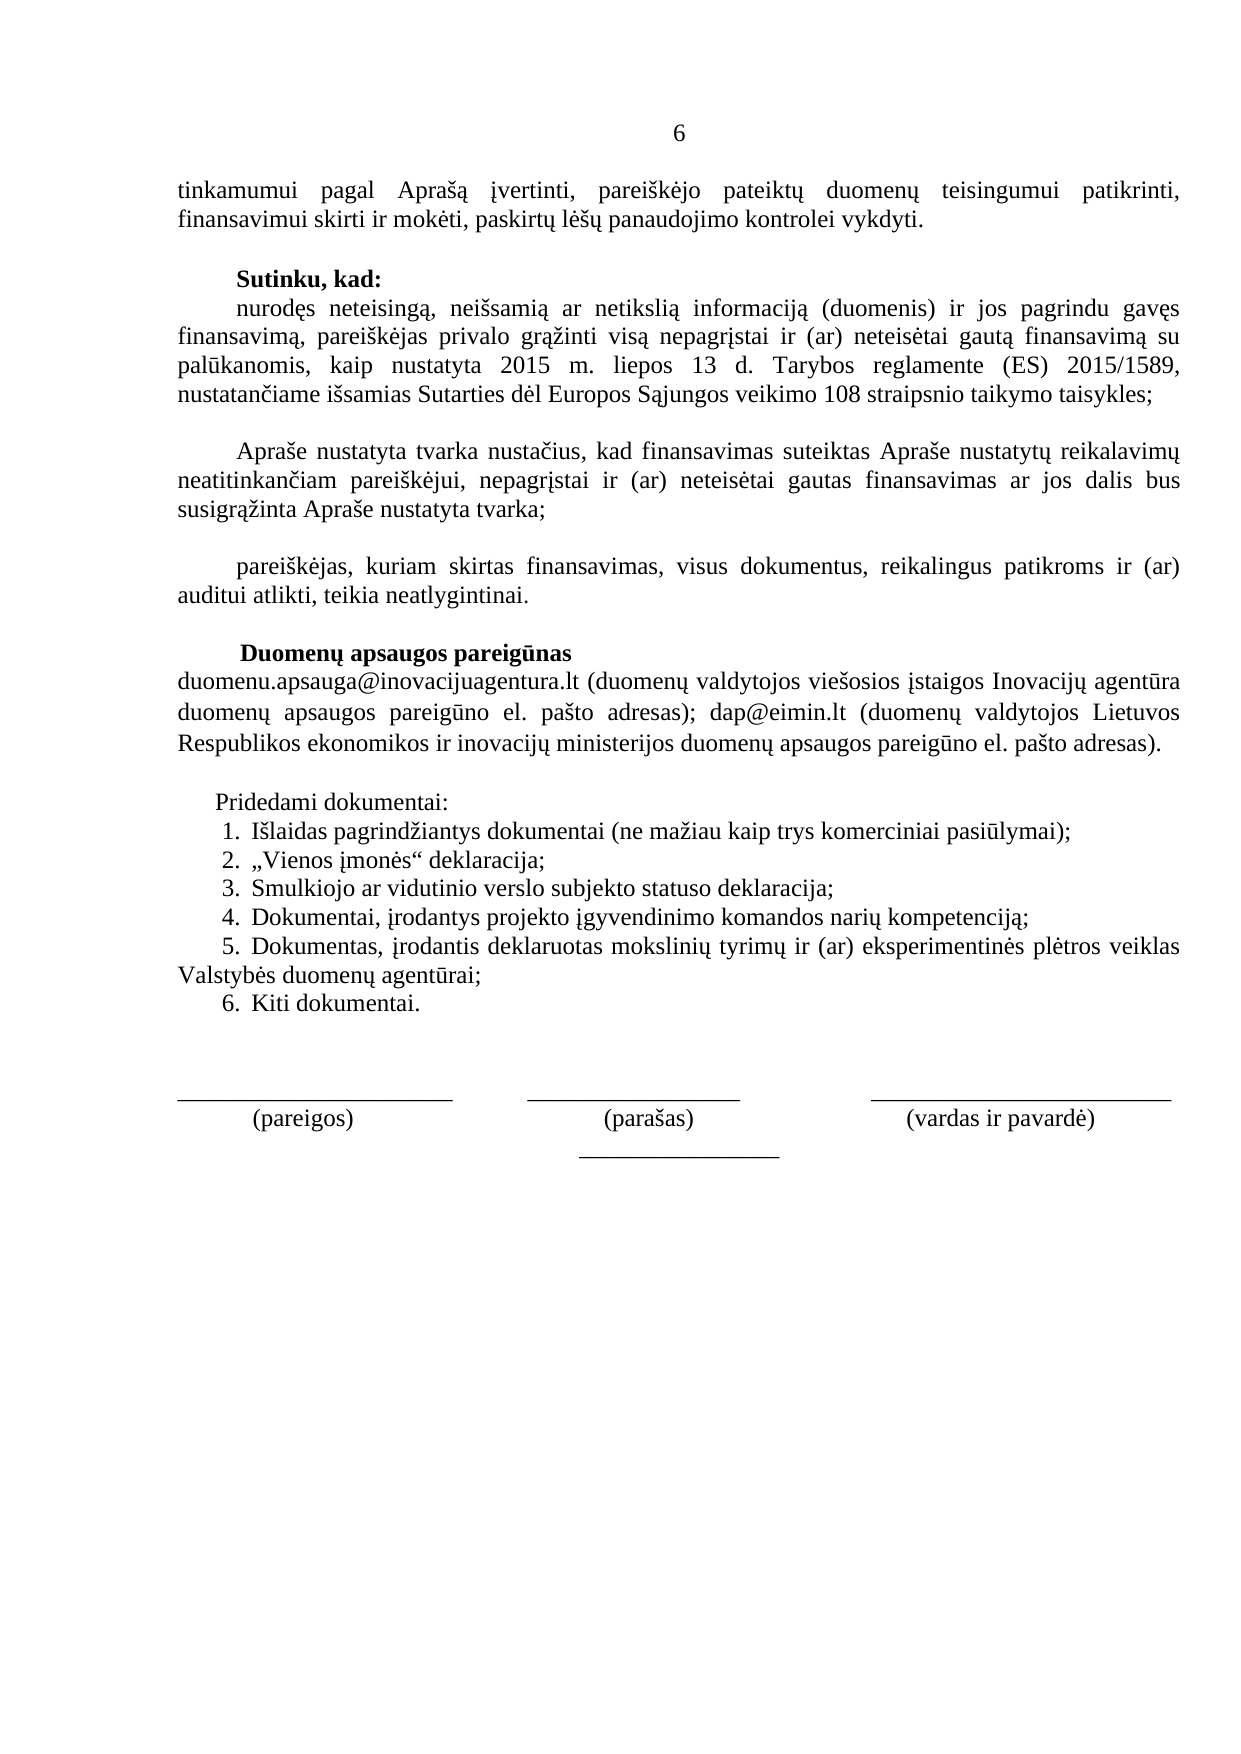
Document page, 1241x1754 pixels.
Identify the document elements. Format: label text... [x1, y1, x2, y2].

text Sutinku, kad: [177, 264, 1181, 293]
text (pareigos) (parašas) (vardas ir pavardė) [177, 1103, 1181, 1132]
text 6. Kiti dokumentai. [222, 988, 1181, 1017]
text ________________ [177, 1132, 1181, 1161]
text 4. Dokumentai, įrodantys projekto įgyvendinimo komandos narių kompetenciją; [222, 902, 1181, 931]
text ______________________ _________________ ________________________ [177, 1075, 1181, 1103]
text 2. „Vienos įmonės“ deklaracija; [222, 845, 1181, 873]
text nurodęs neteisingą, neišsamią ar netikslią informaciją (duomenis) ir jos pagrindu gavęs finansavimą, pareiškėjas privalo grąžinti visą nepagrįstai ir (ar) neteisėtai gautą finansavimą su palūkanomis, kaip nustatyta 2015 m. liepos 13 d. Tarybos reglamente (ES) 2015/1589, nustatančiame išsamias Sutarties dėl Europos Sąjungos veikimo 108 straipsnio taikymo taisykles; [177, 293, 1181, 408]
text 3. Smulkiojo ar vidutinio verslo subjekto statuso deklaracija; [222, 873, 1181, 902]
text tinkamumui pagal Aprašą įvertinti, pareiškėjo pateiktų duomenų teisingumui patikrinti, finansavimui skirti ir mokėti, paskirtų lėšų panaudojimo kontrolei vykdyti. [177, 176, 1181, 233]
text duomenu.apsauga@inovacijuagentura.lt (duomenų valdytojos viešosios įstaigos Inovacijų agentūra duomenų apsaugos pareigūno el. pašto adresas); dap@eimin.lt (duomenų valdytojos Lietuvos Respublikos ekonomikos ir inovacijų ministerijos duomenų apsaugos pareigūno el. pašto adresas). [177, 666, 1181, 757]
text Apraše nustatyta tvarka nustačius, kad finansavimas suteiktas Apraše nustatytų reikalavimų neatitinkančiam pareiškėjui, nepagrįstai ir (ar) neteisėtai gautas finansavimas ar jos dalis bus susigrąžinta Apraše nustatyta tvarka; [177, 436, 1181, 523]
text 1. Išlaidas pagrindžiantys dokumentai (ne mažiau kaip trys komerciniai pasiūlymai); [222, 816, 1181, 845]
text Duomenų apsaugos pareigūnas [177, 638, 1181, 666]
text pareiškėjas, kuriam skirtas finansavimas, visus dokumentus, reikalingus patikroms ir (ar) auditui atlikti, teikia neatlygintinai. [177, 551, 1181, 609]
text 5. Dokumentas, įrodantis deklaruotas mokslinių tyrimų ir (ar) eksperimentinės plėtros veiklas Valstybės duomenų agentūrai; [177, 931, 1181, 988]
text Pridedami dokumentai: [177, 787, 1181, 816]
